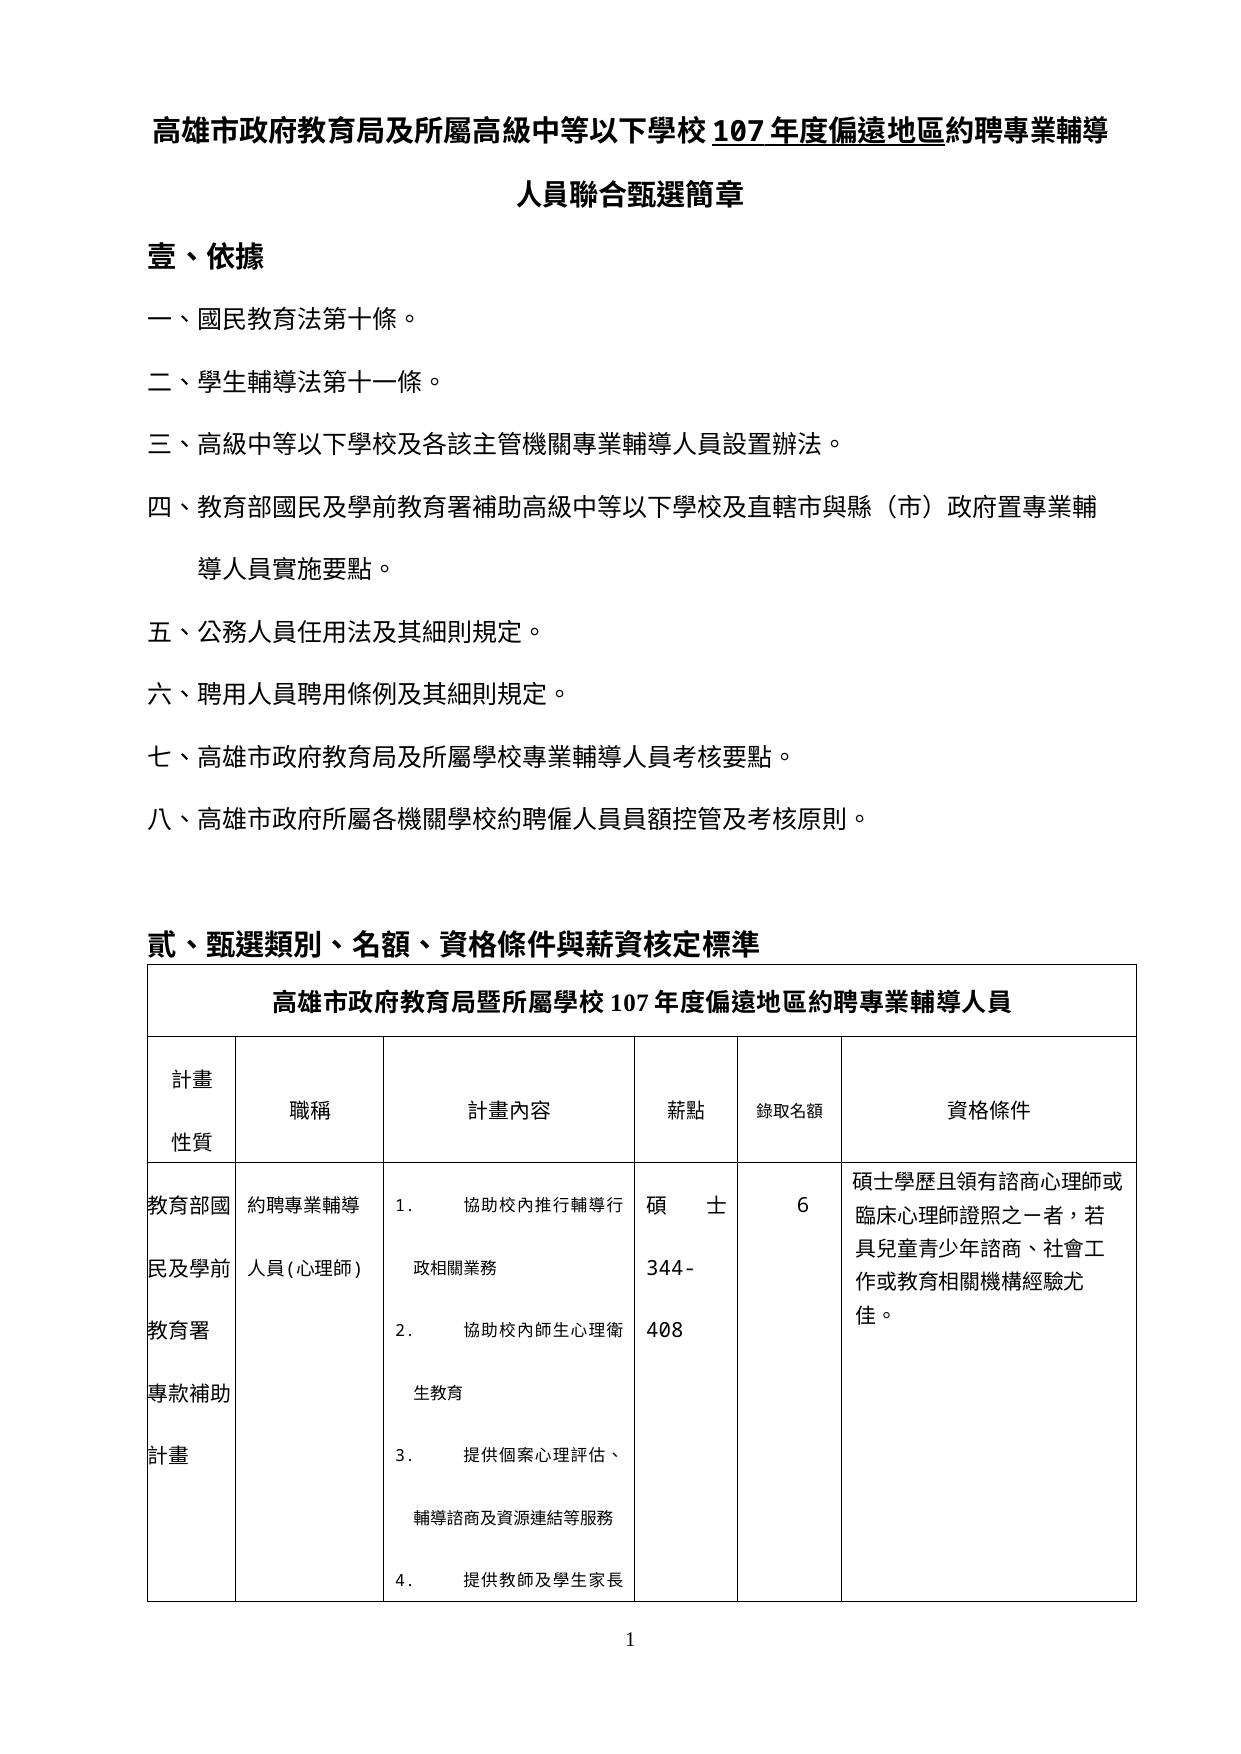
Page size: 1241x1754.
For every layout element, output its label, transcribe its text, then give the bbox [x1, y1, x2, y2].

table_cell 6 [738, 1163, 841, 1601]
table_cell 錄取名額 [738, 1037, 841, 1162]
table_cell 協助校內推行輔導行政相關業務 協助校內師生心理衛生教育 提供個案心理評估、輔導諮商及資源連結等服務 提供教師及學生家長諮詢、諮商、轉介服務 其他相關交辦事項 [384, 1163, 634, 1601]
text 貳、甄選類別、名額、資格條件與薪資核定標準 [148, 901, 1112, 964]
text 三、高級中等以下學校及各該主管機關專業輔導人員設置辦法。 [148, 401, 1112, 464]
table_cell 計畫 性質 [148, 1037, 235, 1162]
table_cell 碩士344-408 [635, 1163, 737, 1601]
text 一、國民教育法第十條。 [148, 276, 1112, 339]
text 高雄市政府教育局及所屬高級中等以下學校107年度偏遠地區約聘專業輔導 [148, 108, 1112, 150]
table_cell 資格條件 [842, 1037, 1136, 1162]
table_header 高雄市政府教育局暨所屬學校107年度偏遠地區約聘專業輔導人員 [148, 965, 1136, 1036]
text 六、聘用人員聘用條例及其細則規定。 [148, 651, 1112, 714]
text 四、教育部國民及學前教育署補助高級中等以下學校及直轄市與縣（市）政府置專業輔 [148, 464, 1112, 526]
text 八、高雄市政府所屬各機關學校約聘僱人員員額控管及考核原則。 [148, 776, 1112, 839]
text 二、學生輔導法第十一條。 [148, 339, 1112, 401]
text 壹、依據 [148, 234, 1112, 276]
table_cell 職稱 [236, 1037, 383, 1162]
text 人員聯合甄選簡章 [148, 171, 1112, 213]
table_cell 計畫內容 [384, 1037, 634, 1162]
text 七、高雄市政府教育局及所屬學校專業輔導人員考核要點。 [148, 714, 1112, 776]
text 五、公務人員任用法及其細則規定。 [148, 589, 1112, 651]
table_cell 碩士學歷且領有諮商心理師或臨床心理師證照之ㄧ者，若具兒童青少年諮商、社會工作或教育相關機構經驗尤佳。 [842, 1163, 1136, 1601]
text 導人員實施要點。 [198, 526, 1112, 589]
table_cell 教育部國民及學前教育署 專款補助計畫 [148, 1163, 235, 1601]
table_cell 約聘專業輔導人員(心理師) [236, 1163, 383, 1601]
table_cell 薪點 [635, 1037, 737, 1162]
